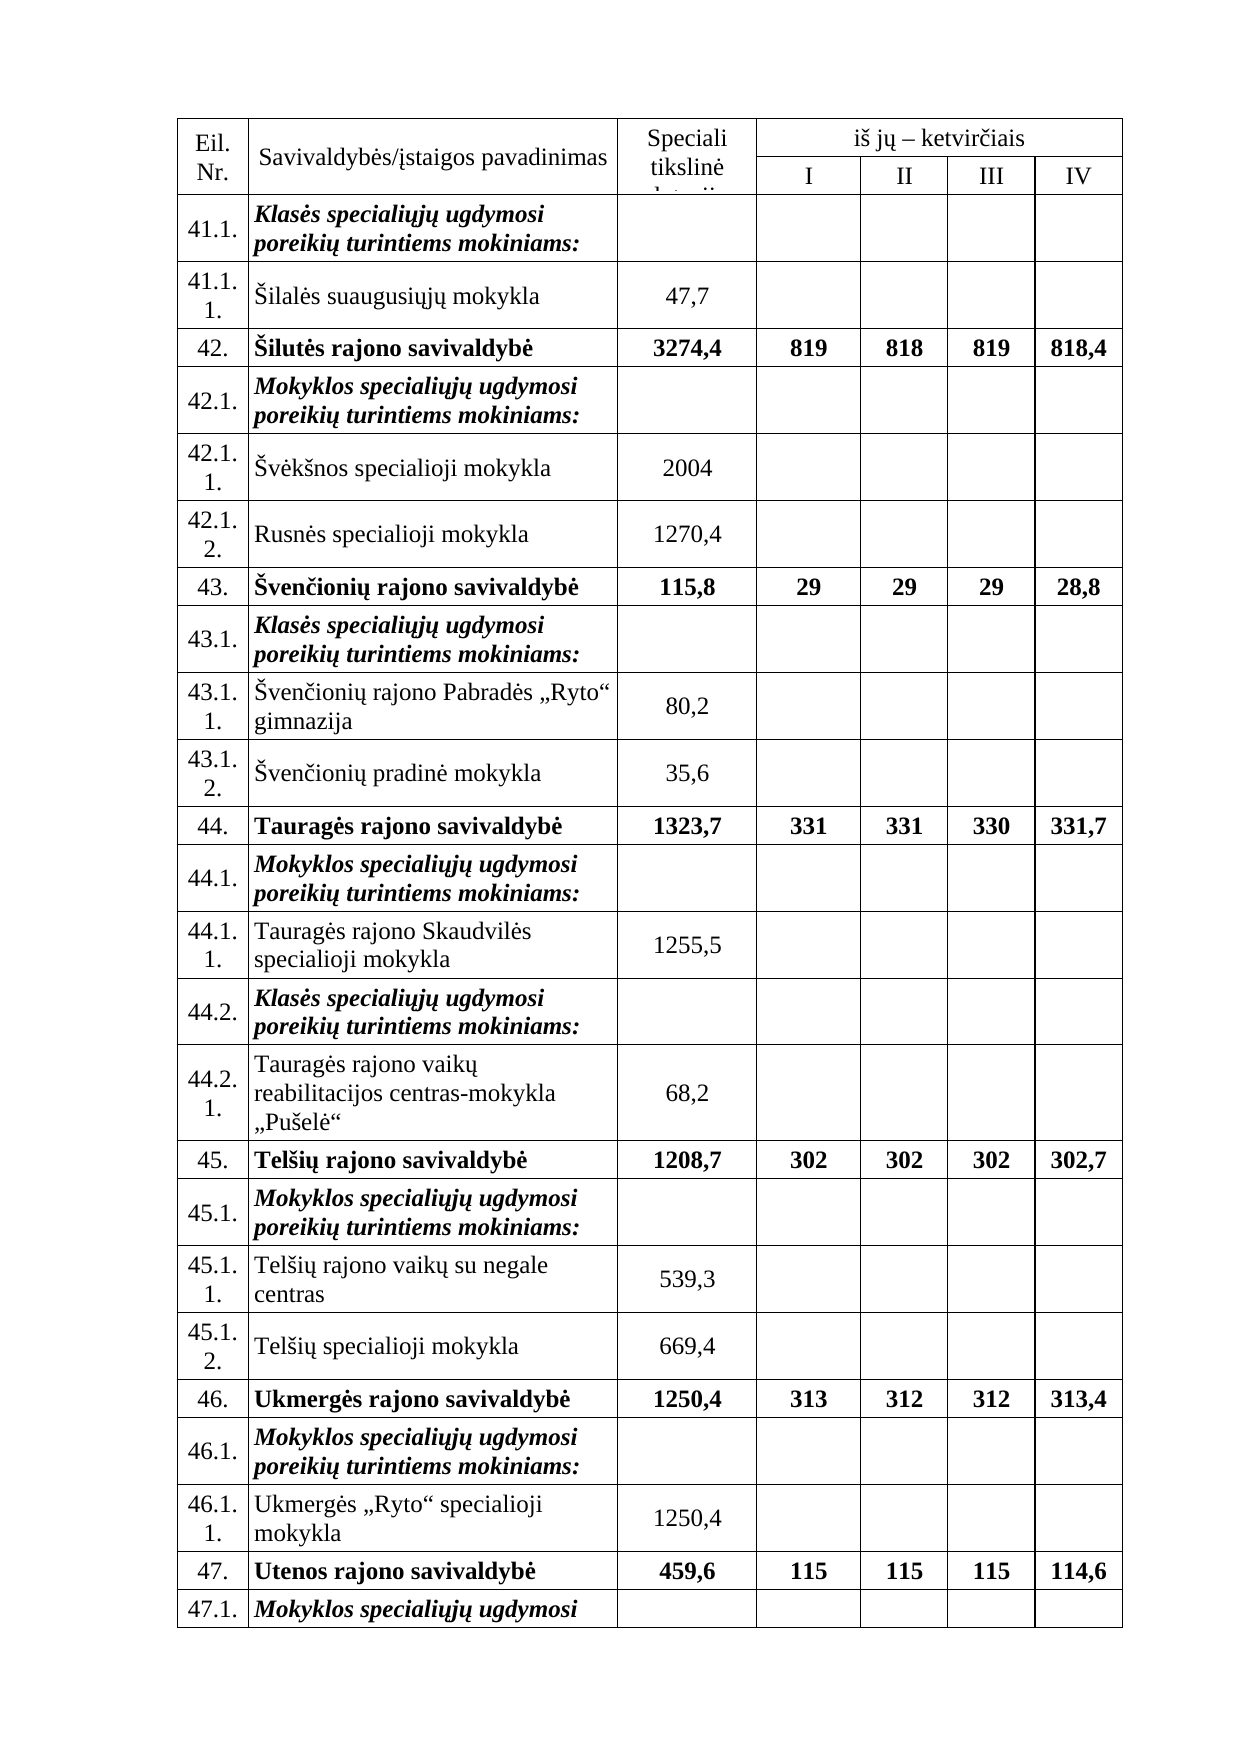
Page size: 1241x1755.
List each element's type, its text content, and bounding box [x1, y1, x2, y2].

table_cell [757, 501, 860, 567]
table_cell [948, 1313, 1034, 1379]
table_cell [948, 367, 1034, 433]
table_cell 35,6 [618, 740, 756, 806]
table_cell [1036, 1418, 1122, 1484]
table_cell 331,7 [1036, 807, 1122, 844]
table_cell [1036, 845, 1122, 911]
table_cell Telšių rajono vaikų su negale centras [249, 1246, 617, 1312]
table_cell 302 [757, 1141, 860, 1178]
table_cell Utenos rajono savivaldybė [249, 1552, 617, 1589]
table_cell [1036, 195, 1122, 261]
table_header iš jų – ketvirčiais [757, 119, 1122, 156]
table_cell [757, 606, 860, 672]
table_cell [757, 673, 860, 739]
table_cell 312 [948, 1380, 1034, 1417]
table_cell Švenčionių rajono savivaldybė [249, 568, 617, 605]
table_cell 45.1.2. [178, 1313, 248, 1379]
table_cell 302 [948, 1141, 1034, 1178]
table_cell [948, 1418, 1034, 1484]
table_cell 669,4 [618, 1313, 756, 1379]
table_cell I [757, 157, 860, 194]
table_cell [948, 1045, 1034, 1140]
table_cell [1036, 1590, 1122, 1627]
table_cell [861, 367, 947, 433]
table_cell [757, 1179, 860, 1245]
table_cell II [861, 157, 947, 194]
table_cell [948, 501, 1034, 567]
table_cell 115 [948, 1552, 1034, 1589]
table_cell [757, 1590, 860, 1627]
table_cell [618, 845, 756, 911]
table_cell [757, 1418, 860, 1484]
table_cell 41.1.1. [178, 262, 248, 328]
table_cell 115 [861, 1552, 947, 1589]
table_cell 312 [861, 1380, 947, 1417]
table_cell [1036, 1485, 1122, 1551]
table_cell [861, 1590, 947, 1627]
table_cell 44.2. [178, 979, 248, 1044]
table_cell [861, 1313, 947, 1379]
table_cell Telšių rajono savivaldybė [249, 1141, 617, 1178]
table_cell Mokyklos specialiųjų ugdymosi poreikių turintiems mokiniams: [249, 845, 617, 911]
table_cell [861, 845, 947, 911]
table_cell 1250,4 [618, 1485, 756, 1551]
table_cell 1255,5 [618, 912, 756, 977]
table_cell 2004 [618, 434, 756, 500]
table_cell [948, 1179, 1034, 1245]
table_cell [1036, 367, 1122, 433]
table_cell Mokyklos specialiųjų ugdymosi poreikių turintiems mokiniams: [249, 367, 617, 433]
table_cell Telšių specialioji mokykla [249, 1313, 617, 1379]
table_cell Šilutės rajono savivaldybė [249, 329, 617, 366]
table_cell [757, 1246, 860, 1312]
table_cell 29 [757, 568, 860, 605]
table_cell 42.1.1. [178, 434, 248, 500]
table_cell 47. [178, 1552, 248, 1589]
table_cell Mokyklos specialiųjų ugdymosi poreikių turintiems mokiniams: [249, 1418, 617, 1484]
table_cell 331 [861, 807, 947, 844]
table_cell 313 [757, 1380, 860, 1417]
table_cell Šilalės suaugusiųjų mokykla [249, 262, 617, 328]
table_cell 819 [757, 329, 860, 366]
table_cell 818,4 [1036, 329, 1122, 366]
table_cell [618, 1590, 756, 1627]
table_cell 44.2.1. [178, 1045, 248, 1140]
table_cell [861, 1246, 947, 1312]
table_cell [757, 912, 860, 977]
table_cell [861, 501, 947, 567]
table_cell 43.1.2. [178, 740, 248, 806]
table_cell [757, 367, 860, 433]
table_cell [948, 1590, 1034, 1627]
table_cell [618, 195, 756, 261]
table_cell Klasės specialiųjų ugdymosi poreikių turintiems mokiniams: [249, 606, 617, 672]
table_cell [618, 1179, 756, 1245]
table_cell [757, 1485, 860, 1551]
table_cell [618, 1418, 756, 1484]
table_cell [861, 740, 947, 806]
table_cell Švėkšnos specialioji mokykla [249, 434, 617, 500]
table_cell 330 [948, 807, 1034, 844]
table_cell 1270,4 [618, 501, 756, 567]
table_cell [1036, 606, 1122, 672]
table_cell [1036, 1045, 1122, 1140]
table_cell 46. [178, 1380, 248, 1417]
table_cell 539,3 [618, 1246, 756, 1312]
table_cell [1036, 1246, 1122, 1312]
table_cell 43.1. [178, 606, 248, 672]
table_cell 43. [178, 568, 248, 605]
table_cell 459,6 [618, 1552, 756, 1589]
table_header Eil. Nr. [178, 119, 248, 194]
table_cell [861, 912, 947, 977]
table_cell [948, 740, 1034, 806]
table_cell 331 [757, 807, 860, 844]
table_cell 28,8 [1036, 568, 1122, 605]
table_cell [948, 845, 1034, 911]
table_cell 45.1.1. [178, 1246, 248, 1312]
table_cell [861, 1045, 947, 1140]
table_cell 45. [178, 1141, 248, 1178]
table_cell [1036, 912, 1122, 977]
table_cell Rusnės specialioji mokykla [249, 501, 617, 567]
table_cell 47,7 [618, 262, 756, 328]
table_cell 80,2 [618, 673, 756, 739]
table_cell [948, 434, 1034, 500]
table_cell 302 [861, 1141, 947, 1178]
table_cell 819 [948, 329, 1034, 366]
table_cell [1036, 434, 1122, 500]
table_cell Ukmergės rajono savivaldybė [249, 1380, 617, 1417]
table_cell 1323,7 [618, 807, 756, 844]
table_cell 44.1.1. [178, 912, 248, 977]
table_cell [1036, 979, 1122, 1044]
table_cell [948, 979, 1034, 1044]
table_cell 44. [178, 807, 248, 844]
table_cell Klasės specialiųjų ugdymosi poreikių turintiems mokiniams: [249, 195, 617, 261]
table_cell 29 [861, 568, 947, 605]
table_cell [861, 1485, 947, 1551]
table_cell Klasės specialiųjų ugdymosi poreikių turintiems mokiniams: [249, 979, 617, 1044]
table_cell [1036, 740, 1122, 806]
table_cell [757, 434, 860, 500]
table_cell 1208,7 [618, 1141, 756, 1178]
table_cell III [948, 157, 1034, 194]
table_cell [757, 845, 860, 911]
table_cell [1036, 501, 1122, 567]
table_cell Tauragės rajono vaikų reabilitacijos centras-mokykla „Pušelė“ [249, 1045, 617, 1140]
table_cell [1036, 262, 1122, 328]
table_cell [861, 606, 947, 672]
table_cell 313,4 [1036, 1380, 1122, 1417]
table_cell 68,2 [618, 1045, 756, 1140]
table_cell 42.1.2. [178, 501, 248, 567]
table_cell [618, 606, 756, 672]
table_cell [948, 673, 1034, 739]
table_cell 42. [178, 329, 248, 366]
table_cell [948, 912, 1034, 977]
table_header Savivaldybės/įstaigos pavadinimas [249, 119, 617, 194]
table_cell 818 [861, 329, 947, 366]
table_cell Tauragės rajono savivaldybė [249, 807, 617, 844]
table_cell [948, 606, 1034, 672]
table_cell [948, 262, 1034, 328]
table_cell [1036, 673, 1122, 739]
table_cell [948, 1485, 1034, 1551]
table_cell [861, 195, 947, 261]
table_cell 115 [757, 1552, 860, 1589]
table_cell 29 [948, 568, 1034, 605]
table_cell [948, 195, 1034, 261]
table_cell Mokyklos specialiųjų ugdymosi [249, 1590, 617, 1627]
table_cell [861, 434, 947, 500]
table_cell [757, 262, 860, 328]
table_cell [948, 1246, 1034, 1312]
table_cell [618, 367, 756, 433]
table_cell [1036, 1313, 1122, 1379]
table_cell [1036, 1179, 1122, 1245]
table_cell [861, 1179, 947, 1245]
table_cell 115,8 [618, 568, 756, 605]
table_cell [757, 1313, 860, 1379]
table_cell [757, 740, 860, 806]
table_cell 46.1. [178, 1418, 248, 1484]
table_cell [757, 979, 860, 1044]
table_cell [861, 1418, 947, 1484]
table_cell 45.1. [178, 1179, 248, 1245]
table_cell [618, 979, 756, 1044]
table_cell [757, 195, 860, 261]
table_cell 46.1.1. [178, 1485, 248, 1551]
table_cell 47.1. [178, 1590, 248, 1627]
table_cell 42.1. [178, 367, 248, 433]
table_cell 302,7 [1036, 1141, 1122, 1178]
table_cell Švenčionių rajono Pabradės „Ryto“ gimnazija [249, 673, 617, 739]
table_cell [861, 979, 947, 1044]
table_cell Ukmergės „Ryto“ specialioji mokykla [249, 1485, 617, 1551]
table_cell 44.1. [178, 845, 248, 911]
table_cell IV [1036, 157, 1122, 194]
table_header Speciali tikslinė dotacija (tūkst. Lt) [618, 119, 756, 194]
table_cell 41.1. [178, 195, 248, 261]
table_cell [861, 262, 947, 328]
table_cell Tauragės rajono Skaudvilės specialioji mokykla [249, 912, 617, 977]
table_cell 1250,4 [618, 1380, 756, 1417]
table_cell 114,6 [1036, 1552, 1122, 1589]
table_cell [757, 1045, 860, 1140]
table_cell 43.1.1. [178, 673, 248, 739]
table_cell Švenčionių pradinė mokykla [249, 740, 617, 806]
table_cell Mokyklos specialiųjų ugdymosi poreikių turintiems mokiniams: [249, 1179, 617, 1245]
table_cell [861, 673, 947, 739]
table_cell 3274,4 [618, 329, 756, 366]
